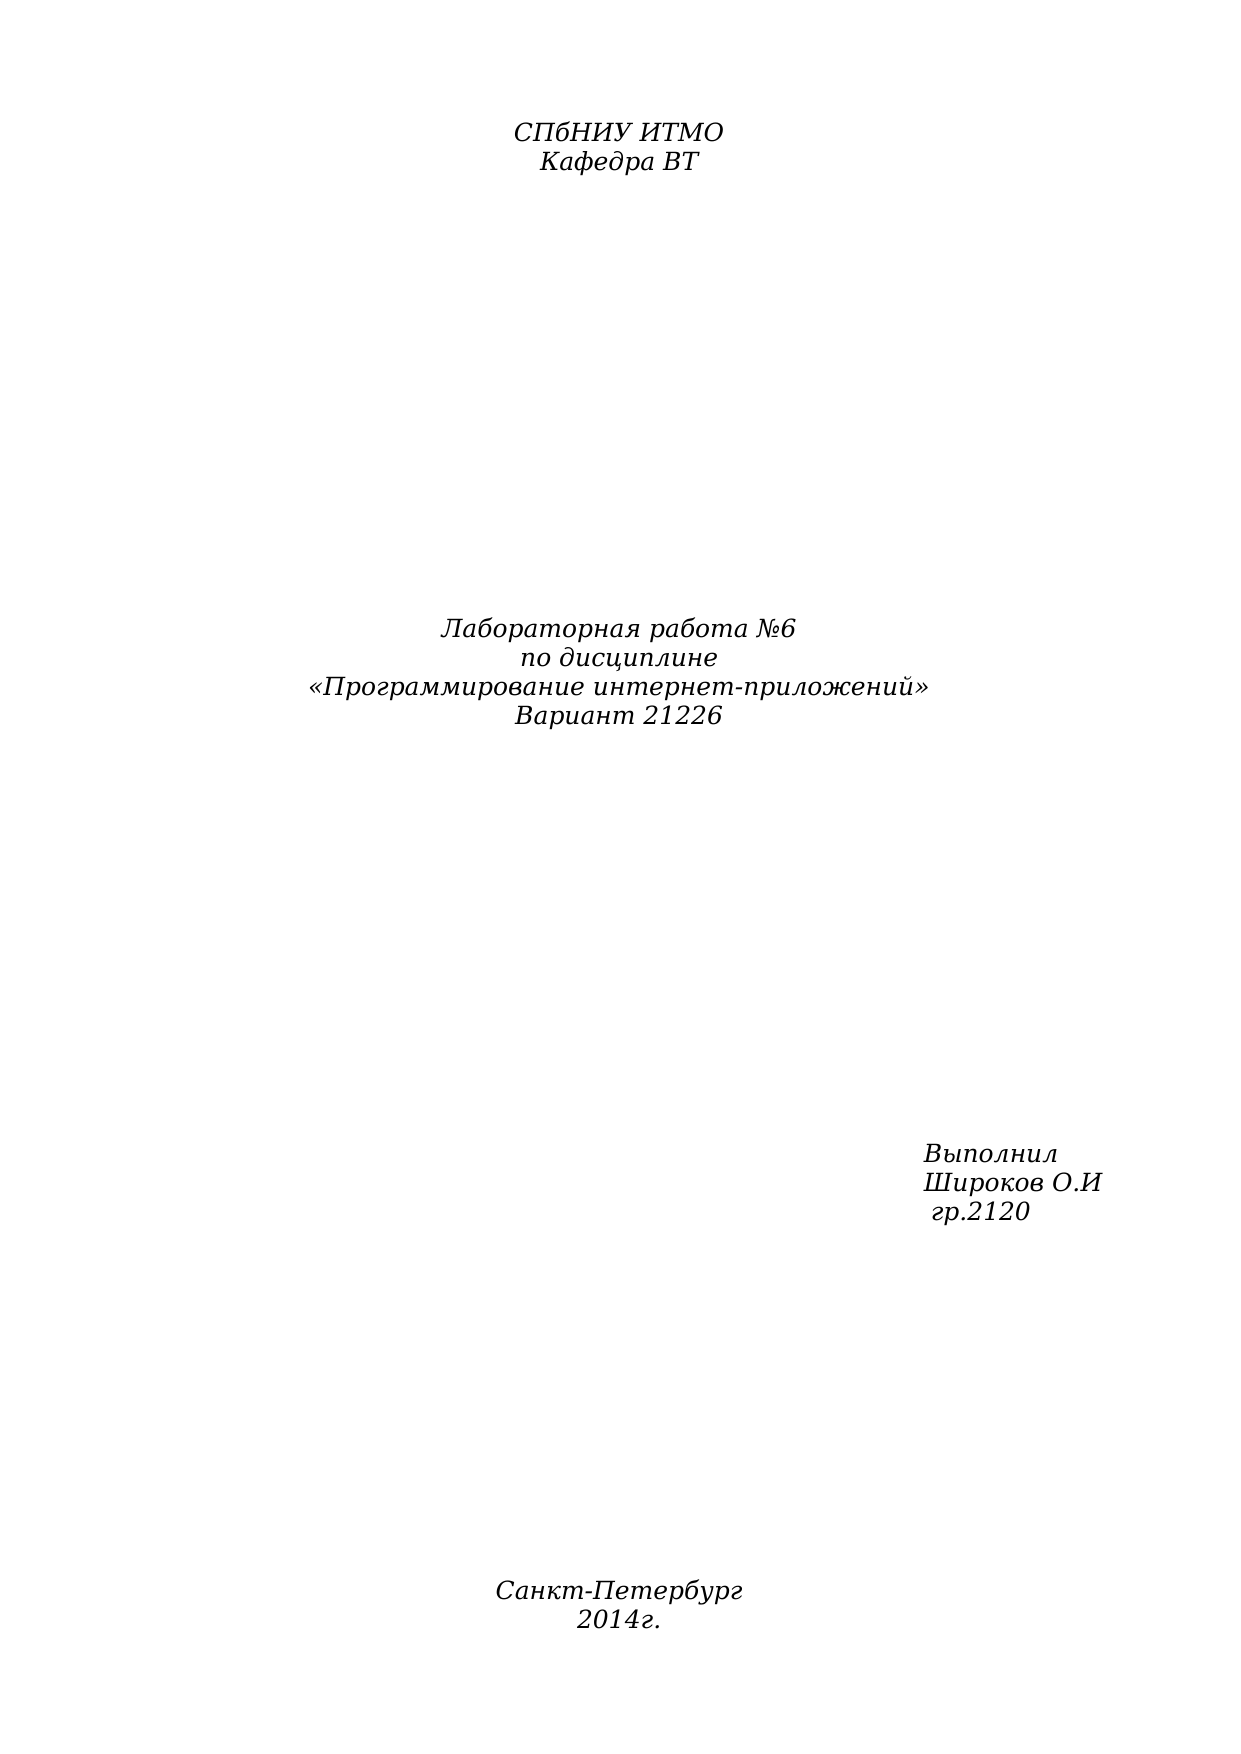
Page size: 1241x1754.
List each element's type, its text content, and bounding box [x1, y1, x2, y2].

text Кафедра ВТ [118, 147, 1122, 176]
text Санкт-Петербург [118, 1576, 1122, 1606]
text гр.2120 [118, 1197, 1122, 1226]
text Вариант 21226 [118, 701, 1122, 731]
text 2014г. [118, 1606, 1122, 1635]
text СПбНИУ ИТМО [118, 118, 1122, 147]
text «Программирование интернет-приложений» [118, 672, 1122, 701]
text Лабораторная работа №6 [118, 614, 1122, 643]
text по дисциплине [118, 643, 1122, 672]
text Выполнил [118, 1139, 1122, 1168]
text Широков О.И [118, 1168, 1122, 1197]
